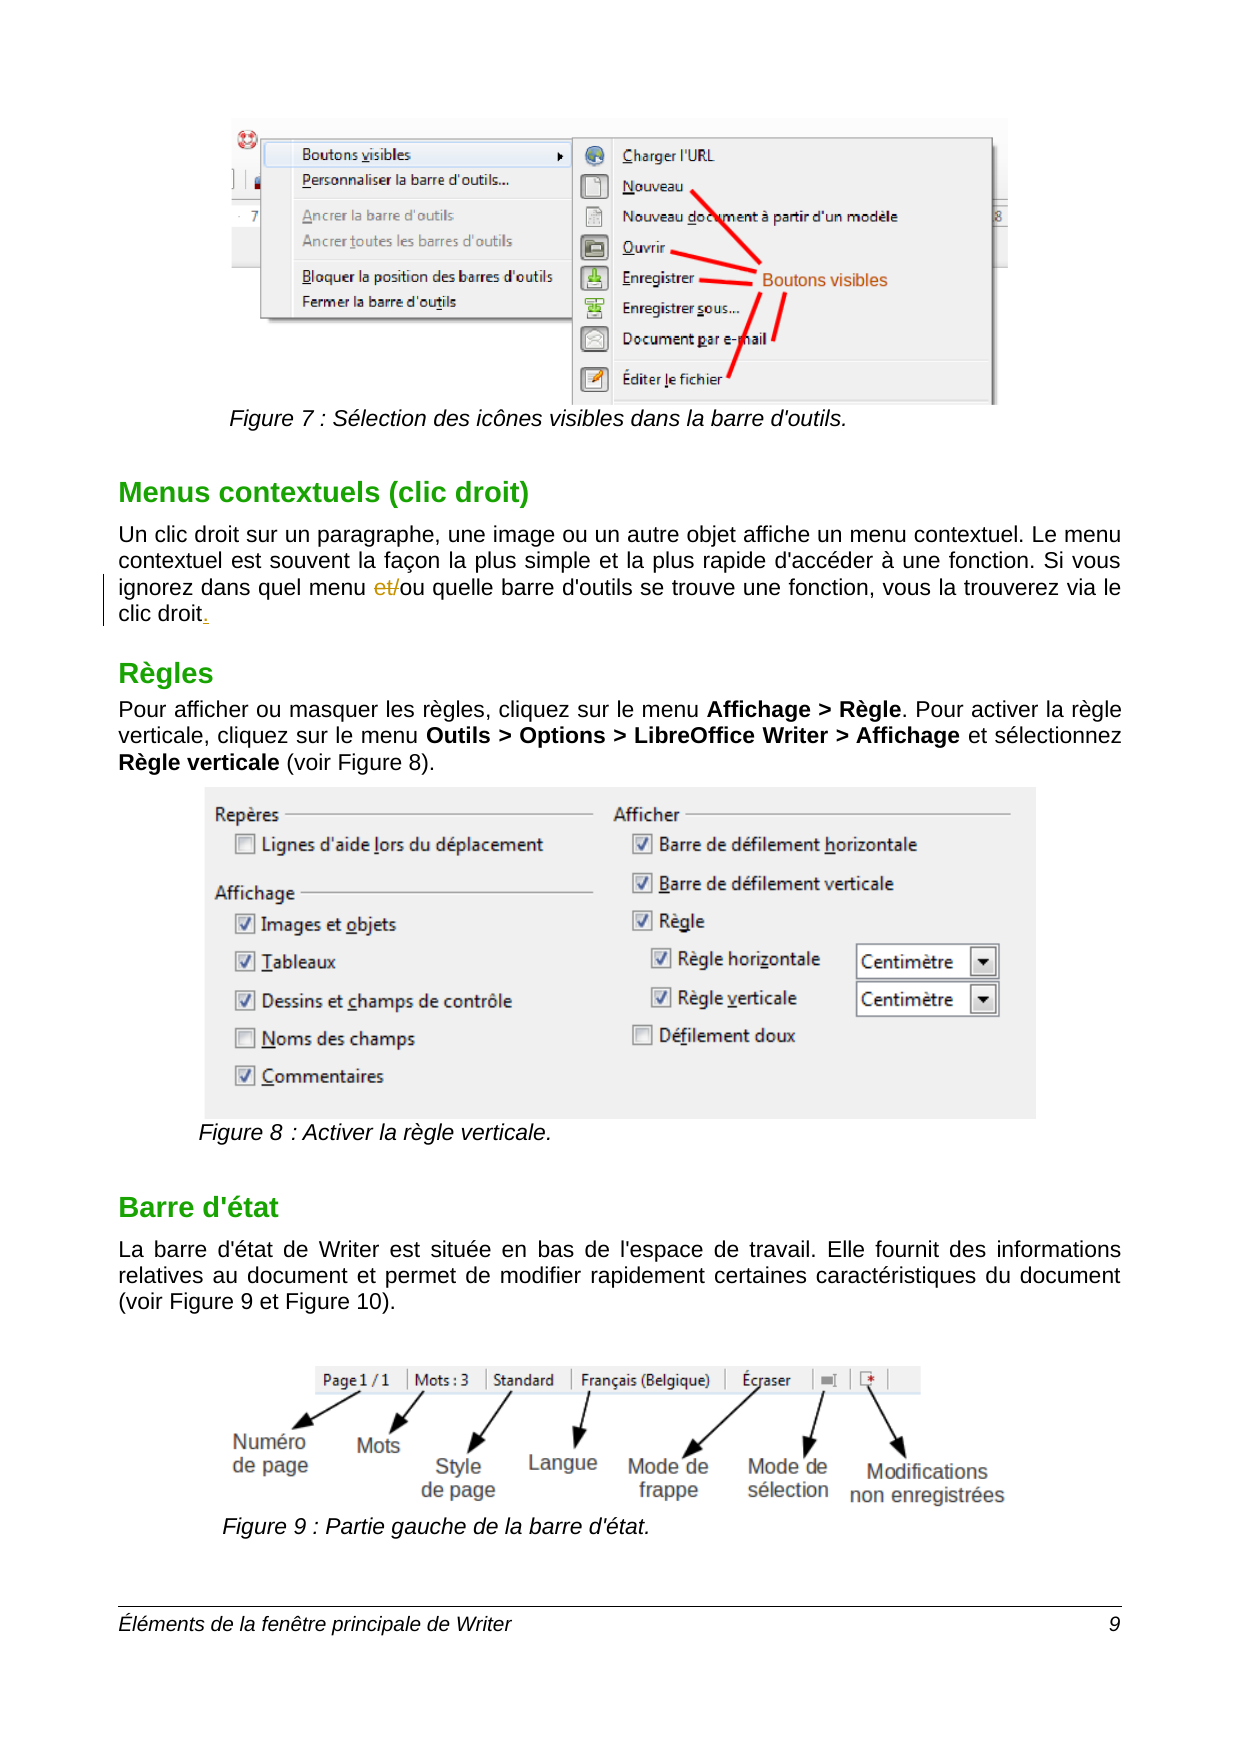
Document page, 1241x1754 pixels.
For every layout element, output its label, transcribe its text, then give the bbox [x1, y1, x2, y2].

picture [231, 118, 1009, 406]
text Figure 9 : Partie gauche de la barre d'état. [222, 1514, 1018, 1540]
picture [222, 1366, 1019, 1514]
picture [204, 787, 1036, 1119]
text Pour afficher ou masquer les règles, cliquez sur le menu Affichage > Règle. Pour activer la règle verticale, cliquez sur le menu Outils > Options > LibreOffice Writer > Affichage et sélectionnez Règle verticale (voir Figure 8). [118, 696, 1122, 775]
text Figure 7 : Sélection des icônes visibles dans la barre d'outils. [229, 118, 1011, 432]
subtitle Règles [118, 656, 1122, 689]
text Un clic droit sur un paragraphe, une image ou un autre objet affiche un menu contextuel. Le menu contextuel est souvent la façon la plus simple et la plus rapide d'accéder à une fonction. Si vous ignorez dans quel menu ou quelle barre d'outils se trouve une fonction, vous la trouverez via le clic droit. [118, 521, 1122, 626]
subtitle Barre d'état [118, 1189, 1122, 1223]
subtitle Menus contextuels (clic droit) [118, 475, 1122, 508]
text Figure 8 : Activer la règle verticale. [198, 787, 1042, 1145]
text La barre d'état de Writer est située en bas de l'espace de travail. Elle fournit des informations relatives au document et permet de modifier rapidement certaines caractéristiques du document (voir Figure 9 et Figure 10). [118, 1236, 1122, 1314]
